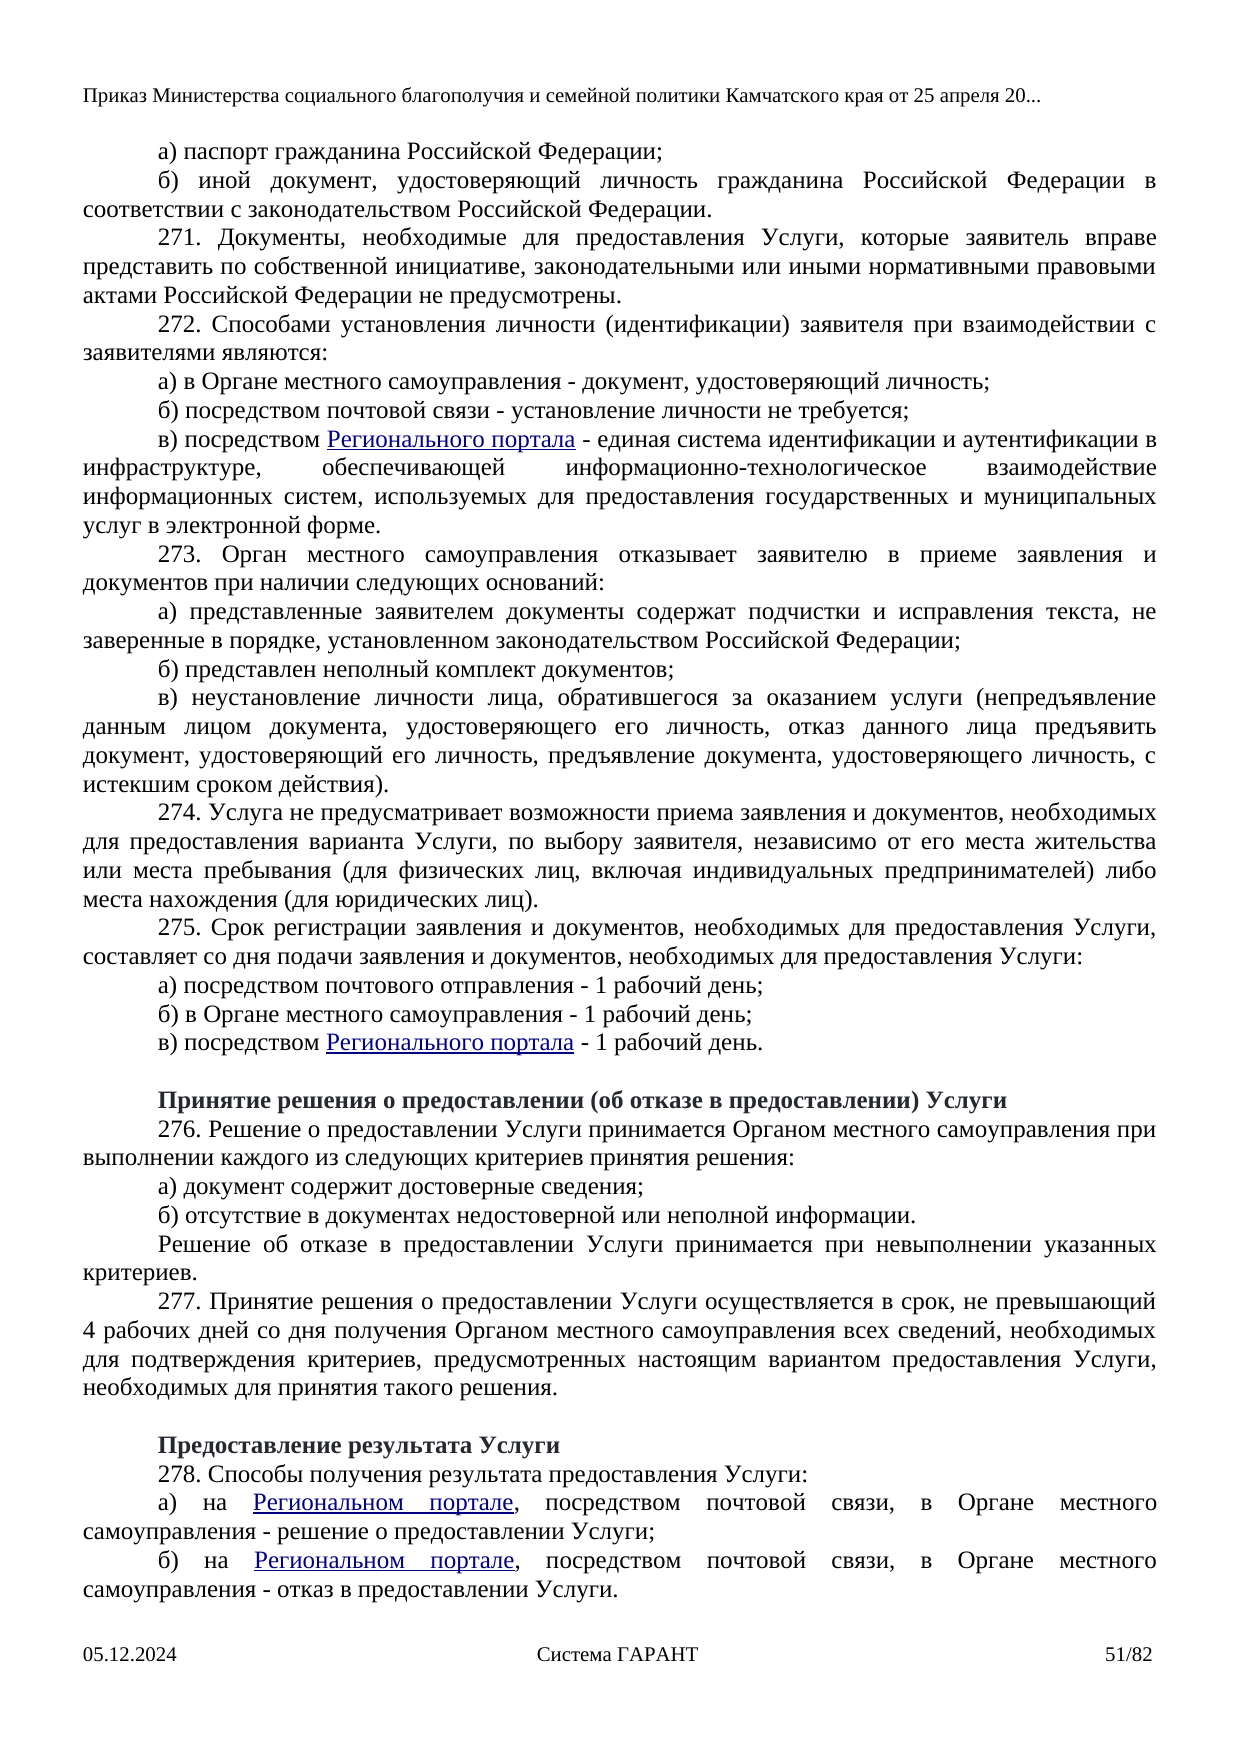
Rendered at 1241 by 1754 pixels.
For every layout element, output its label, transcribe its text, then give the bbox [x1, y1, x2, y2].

text б) на Региональном портале, посредством почтовой связи, в Органе местного самоуправления - отказ в предоставлении Услуги. [83, 1545, 1157, 1602]
text б) иной документ, удостоверяющий личность гражданина Российской Федерации в соответствии с законодательством Российской Федерации. [83, 165, 1157, 222]
text а) на Региональном портале, посредством почтовой связи, в Органе местного самоуправления - решение о предоставлении Услуги; [83, 1487, 1157, 1545]
text а) документ содержит достоверные сведения; [83, 1171, 1157, 1200]
text в) неустановление личности лица, обратившегося за оказанием услуги (непредъявление данным лицом документа, удостоверяющего его личность, отказ данного лица предъявить документ, удостоверяющий его личность, предъявление документа, удостоверяющего личность, с истекшим сроком действия). [83, 682, 1157, 797]
text в) посредством Регионального портала - единая система идентификации и аутентификации в инфраструктуре, обеспечивающей информационно-технологическое взаимодействие информационных систем, используемых для предоставления государственных и муниципальных услуг в электронной форме. [83, 424, 1157, 539]
text 271. Документы, необходимые для предоставления Услуги, которые заявитель вправе представить по собственной инициативе, законодательными или иными нормативными правовыми актами Российской Федерации не предусмотрены. [83, 222, 1157, 309]
text а) представленные заявителем документы содержат подчистки и исправления текста, не заверенные в порядке, установленном законодательством Российской Федерации; [83, 596, 1157, 654]
text б) представлен неполный комплект документов; [83, 654, 1157, 682]
text 273. Орган местного самоуправления отказывает заявителю в приеме заявления и документов при наличии следующих оснований: [83, 539, 1157, 596]
text Решение об отказе в предоставлении Услуги принимается при невыполнении указанных критериев. [83, 1229, 1157, 1286]
text 278. Способы получения результата предоставления Услуги: [83, 1459, 1157, 1487]
text 272. Способами установления личности (идентификации) заявителя при взаимодействии с заявителями являются: [83, 309, 1157, 366]
text 275. Срок регистрации заявления и документов, необходимых для предоставления Услуги, составляет со дня подачи заявления и документов, необходимых для предоставления Услуги: [83, 912, 1157, 970]
text а) посредством почтового отправления - 1 рабочий день; [83, 970, 1157, 999]
text 277. Принятие решения о предоставлении Услуги осуществляется в срок, не превышающий 4 рабочих дней со дня получения Органом местного самоуправления всех сведений, необходимых для подтверждения критериев, предусмотренных настоящим вариантом предоставления Услуги, необходимых для принятия такого решения. [83, 1286, 1157, 1401]
text Принятие решения о предоставлении (об отказе в предоставлении) Услуги [83, 1085, 1157, 1114]
text 274. Услуга не предусматривает возможности приема заявления и документов, необходимых для предоставления варианта Услуги, по выбору заявителя, независимо от его места жительства или места пребывания (для физических лиц, включая индивидуальных предпринимателей) либо места нахождения (для юридических лиц). [83, 797, 1157, 912]
text а) в Органе местного самоуправления - документ, удостоверяющий личность; [83, 366, 1157, 395]
text б) в Органе местного самоуправления - 1 рабочий день; [83, 999, 1157, 1027]
text в) посредством Регионального портала - 1 рабочий день. [83, 1027, 1157, 1056]
text б) отсутствие в документах недостоверной или неполной информации. [83, 1200, 1157, 1229]
text б) посредством почтовой связи - установление личности не требуется; [83, 395, 1157, 424]
text а) паспорт гражданина Российской Федерации; [83, 136, 1157, 165]
text 276. Решение о предоставлении Услуги принимается Органом местного самоуправления при выполнении каждого из следующих критериев принятия решения: [83, 1114, 1157, 1171]
text Предоставление результата Услуги [83, 1430, 1157, 1459]
